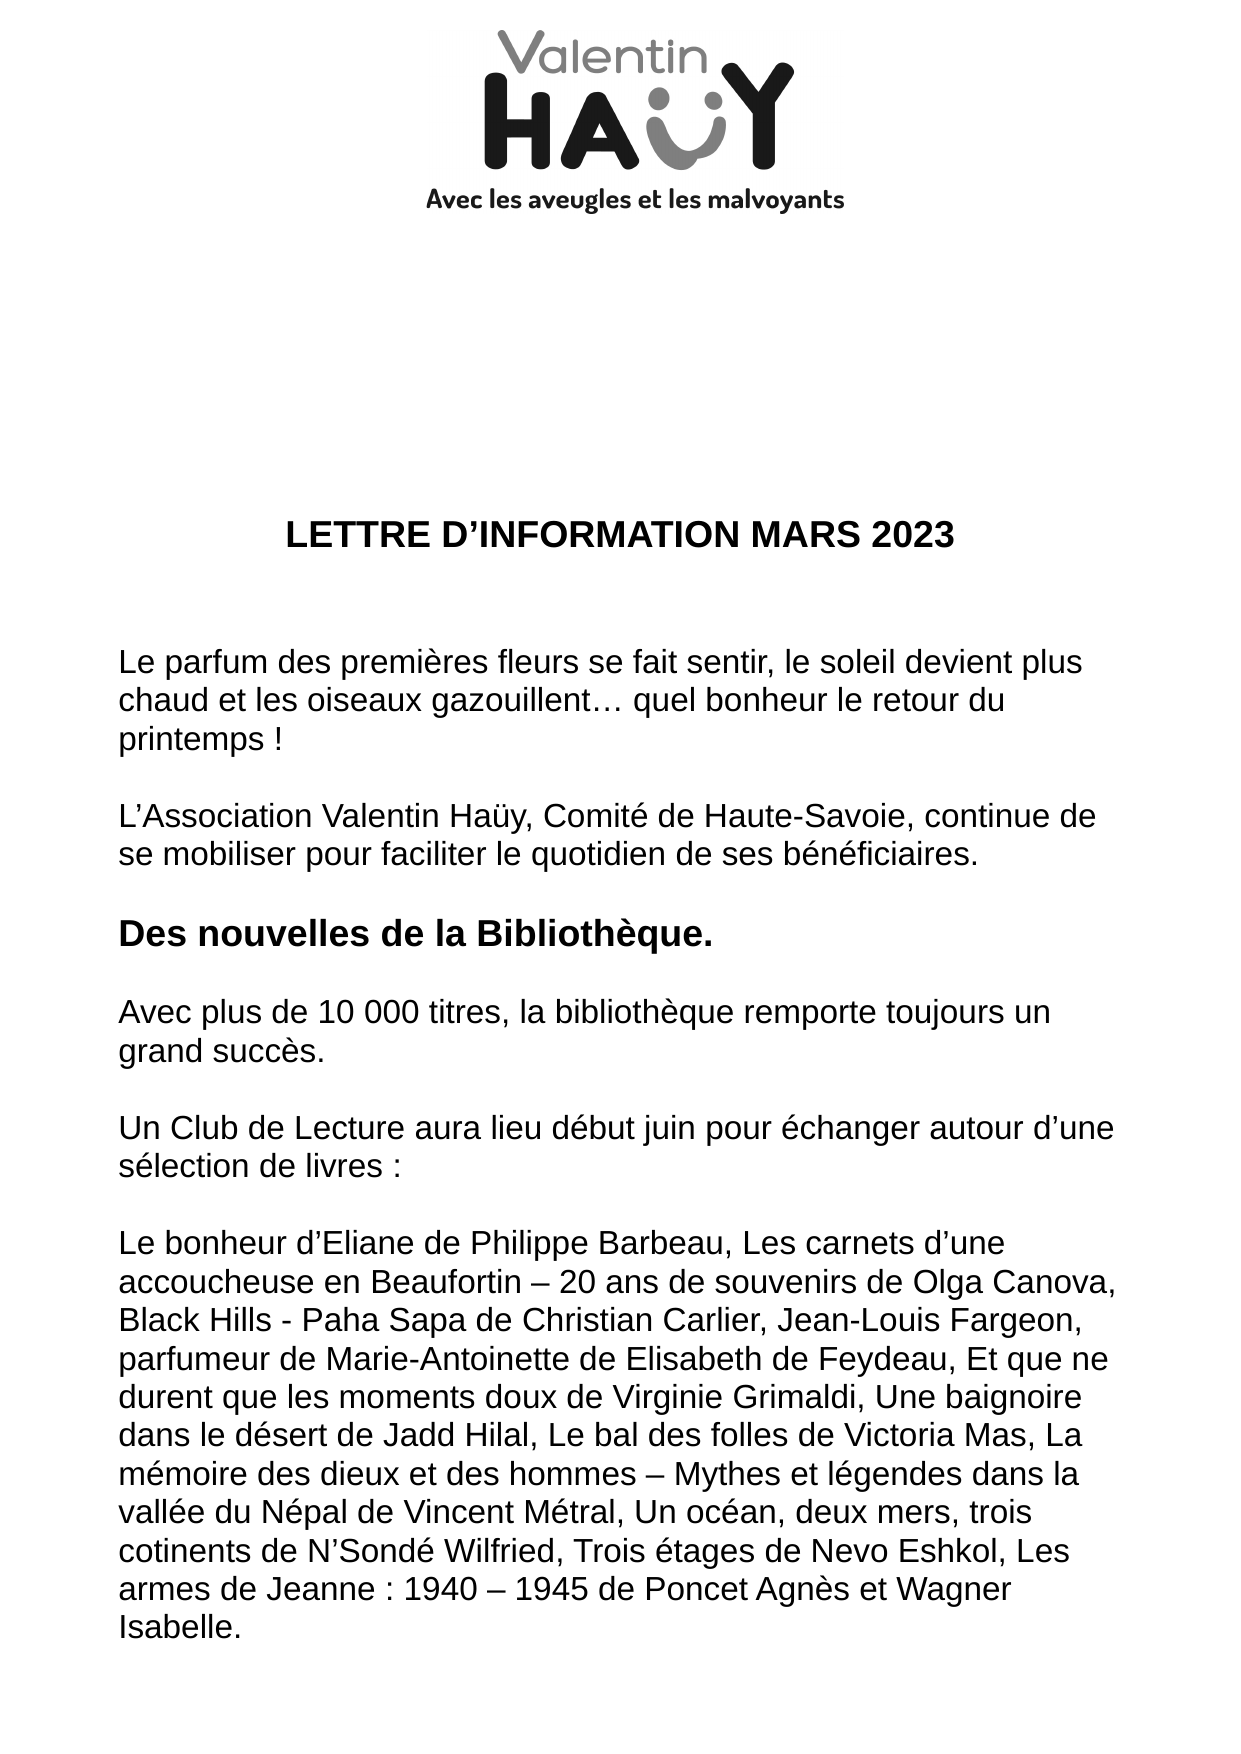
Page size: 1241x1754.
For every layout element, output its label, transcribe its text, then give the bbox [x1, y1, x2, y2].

text Avec plus de 10 000 titres, la bibliothèque remporte toujours un grand succès. [118, 993, 1122, 1069]
text Le bonheur d’Eliane de Philippe Barbeau, Les carnets d’une accoucheuse en Beaufortin – 20 ans de souvenirs de Olga Canova, Black Hills - Paha Sapa de Christian Carlier, Jean-Louis Fargeon, parfumeur de Marie-Antoinette de Elisabeth de Feydeau, Et que ne durent que les moments doux de Virginie Grimaldi, Une baignoire dans le désert de Jadd Hilal, Le bal des folles de Victoria Mas, La mémoire des dieux et des hommes – Mythes et légendes dans la vallée du Népal de Vincent Métral, Un océan, deux mers, trois cotinents de N’Sondé Wilfried, Trois étages de Nevo Eshkol, Les armes de Jeanne : 1940 – 1945 de Poncet Agnès et Wagner Isabelle. [118, 1223, 1122, 1646]
text LETTRE D’INFORMATION MARS 2023 [118, 513, 1122, 556]
text Des nouvelles de la Bibliothèque. [118, 911, 1122, 954]
text L’Association Valentin Haüy, Comité de Haute-Savoie, continue de se mobiliser pour faciliter le quotidien de ses bénéficiaires. [118, 796, 1122, 873]
text Le parfum des premières fleurs se fait sentir, le soleil devient plus chaud et les oiseaux gazouillent… quel bonheur le retour du printemps ! [118, 642, 1122, 757]
text Un Club de Lecture aura lieu début juin pour échanger autour d’une sélection de livres : [118, 1108, 1122, 1185]
